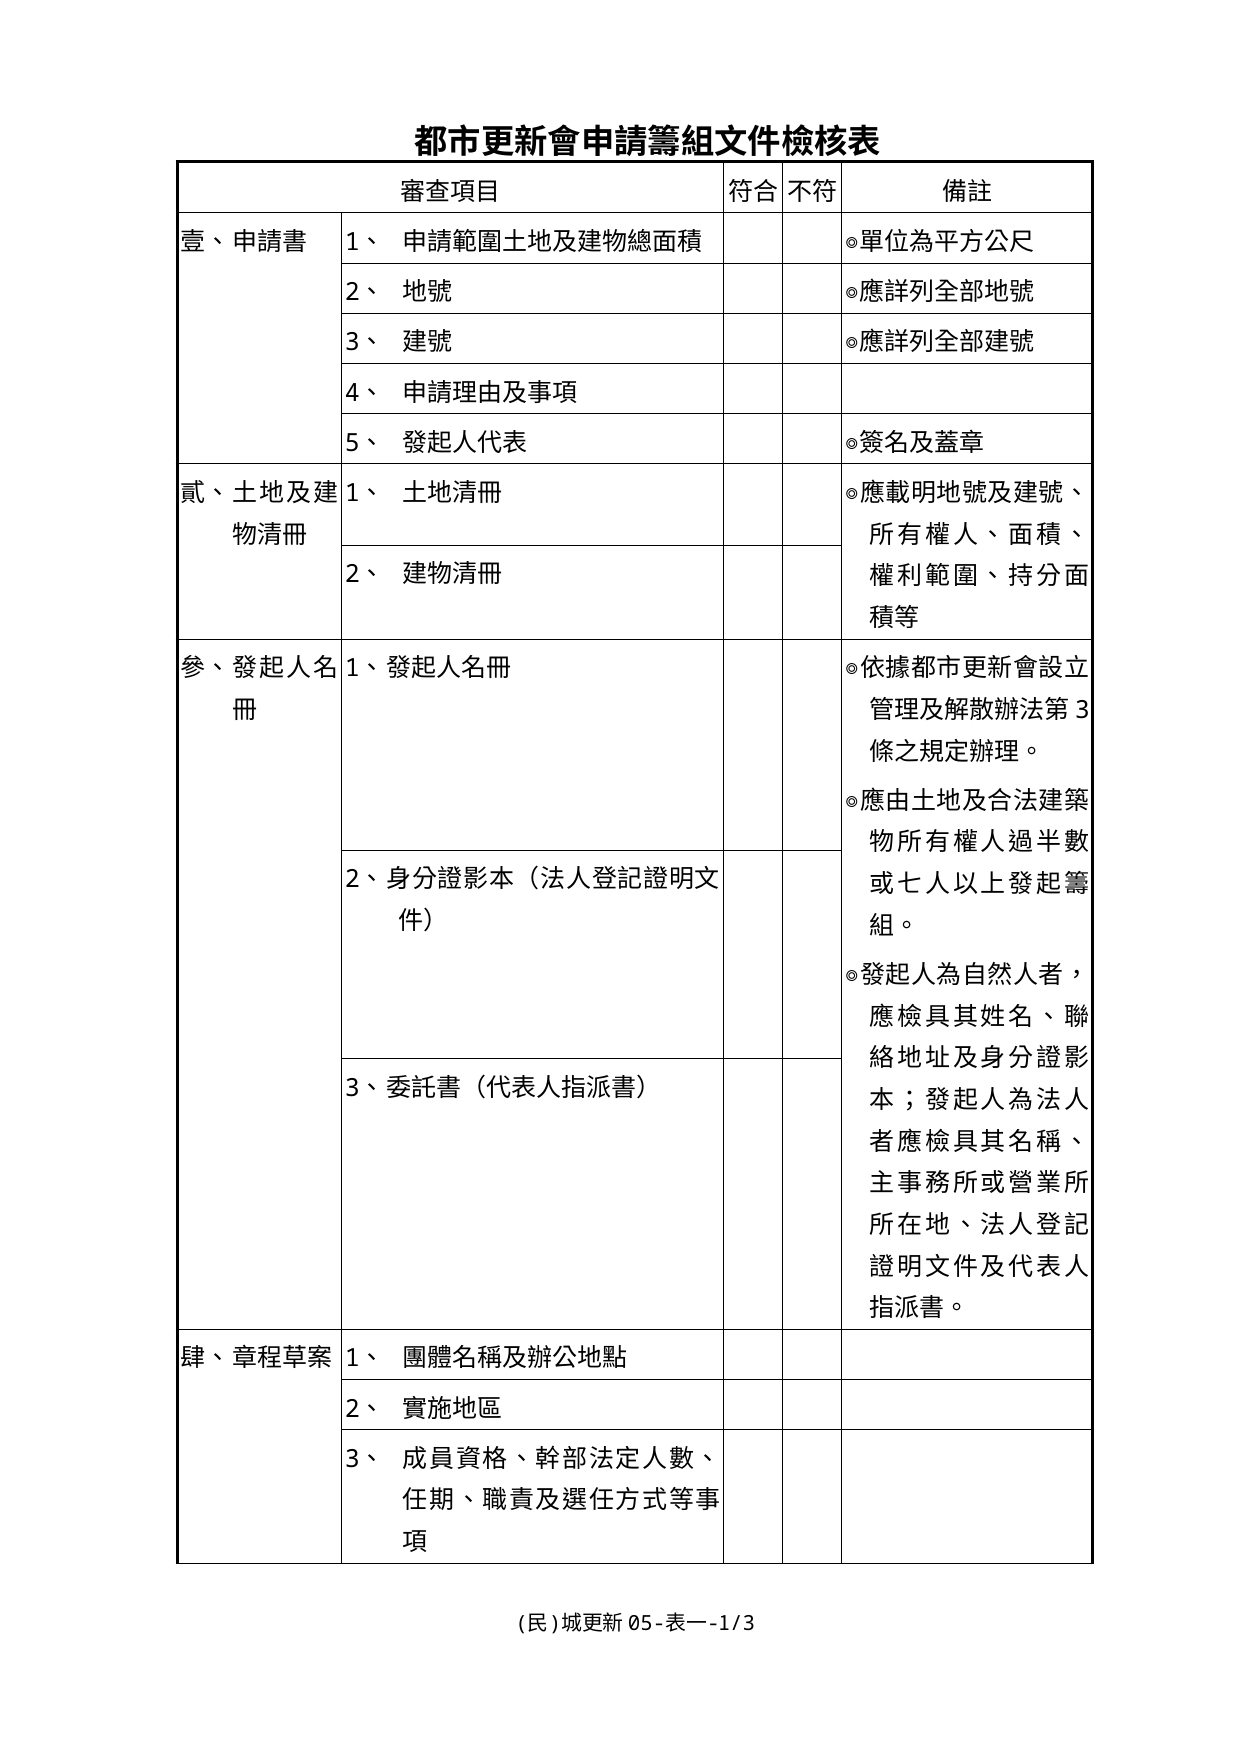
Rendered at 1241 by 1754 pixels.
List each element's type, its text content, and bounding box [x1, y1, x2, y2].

table_cell [783, 364, 841, 413]
table_cell 建號 [342, 314, 723, 363]
table_cell ◎依據都市更新會設立管理及解散辦法第3條之規定辦理。 ◎應由土地及合法建築物所有權人過半數或七人以上發起籌組。 ◎發起人為自然人者，應檢具其姓名、聯絡地址及身分證影本；發起人為法人者應檢具其名稱、主事務所或營業所所在地、法人登記證明文件及代表人指派書。 [842, 640, 1091, 1329]
table_cell [783, 1430, 841, 1563]
table_cell [724, 640, 782, 849]
table_cell [783, 851, 841, 1058]
table_cell ◎單位為平方公尺 [842, 213, 1091, 262]
table_cell ◎應詳列全部建號 [842, 314, 1091, 363]
text 都市更新會申請籌組文件檢核表 [202, 97, 1092, 160]
table_cell [842, 1380, 1091, 1429]
table_cell [783, 264, 841, 313]
table_cell 團體名稱及辦公地點 [342, 1330, 723, 1379]
table_cell [724, 851, 782, 1058]
table_cell [724, 213, 782, 262]
table_header 審查項目 [179, 163, 723, 212]
table_header 不符 [783, 163, 841, 212]
table_cell [724, 464, 782, 545]
table_cell ◎簽名及蓋章 [842, 414, 1091, 463]
table_cell 發起人名冊 [342, 640, 723, 849]
table_cell 申請書 [179, 213, 341, 463]
table_cell [783, 1059, 841, 1329]
table_cell [842, 1330, 1091, 1379]
table_cell [724, 1430, 782, 1563]
table_cell [724, 314, 782, 363]
table_cell [842, 364, 1091, 413]
table_cell [724, 264, 782, 313]
table_cell [783, 640, 841, 849]
table_cell 土地清冊 [342, 464, 723, 545]
table_cell [724, 414, 782, 463]
table_cell [783, 464, 841, 545]
table_cell 申請範圍土地及建物總面積 [342, 213, 723, 262]
table_cell [783, 213, 841, 262]
table_cell 地號 [342, 264, 723, 313]
table_cell 發起人代表 [342, 414, 723, 463]
table_cell 土地及建物清冊 [179, 464, 341, 638]
table_cell ◎應詳列全部地號 [842, 264, 1091, 313]
table_cell [783, 414, 841, 463]
table_cell [783, 546, 841, 638]
table_cell [783, 314, 841, 363]
table_cell 實施地區 [342, 1380, 723, 1429]
table_cell [783, 1380, 841, 1429]
table_cell 章程草案 [179, 1330, 341, 1563]
table_cell [724, 364, 782, 413]
table_cell [724, 1380, 782, 1429]
table_cell 身分證影本（法人登記證明文件） [342, 851, 723, 1058]
table_cell 申請理由及事項 [342, 364, 723, 413]
table_cell ◎應載明地號及建號、所有權人、面積、權利範圍、持分面積等 [842, 464, 1091, 638]
table_cell 建物清冊 [342, 546, 723, 638]
table_cell [724, 1330, 782, 1379]
table_cell [842, 1430, 1091, 1563]
table_cell [724, 1059, 782, 1329]
table_header 符合 [724, 163, 782, 212]
table_cell [783, 1330, 841, 1379]
table_header 備註 [842, 163, 1091, 212]
table_cell 成員資格、幹部法定人數、任期、職責及選任方式等事項 [342, 1430, 723, 1563]
table_cell [724, 546, 782, 638]
table_cell 委託書（代表人指派書） [342, 1059, 723, 1329]
table_cell 發起人名冊 [179, 640, 341, 1329]
